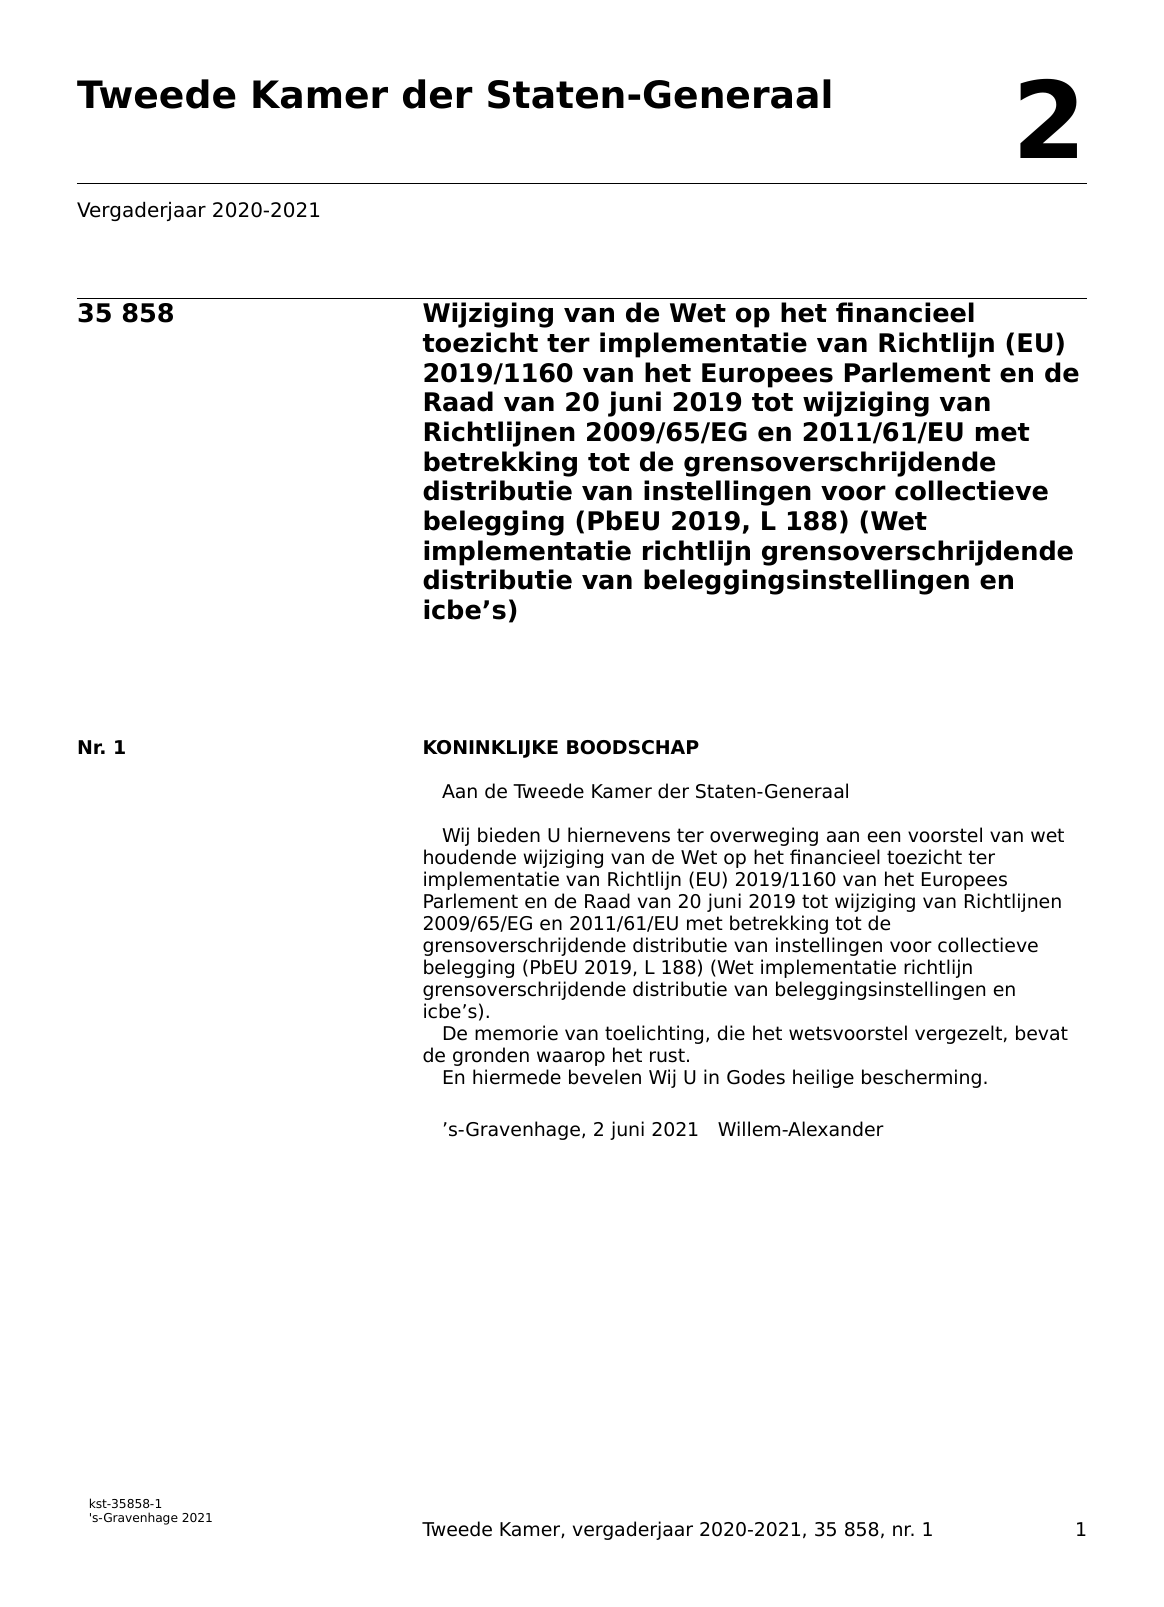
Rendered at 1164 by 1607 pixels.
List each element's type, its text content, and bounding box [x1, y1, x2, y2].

text 's-Gravenhage 2021 [88, 1511, 323, 1525]
table_header 2 [886, 59, 1087, 183]
subtitle Nr. 1 KONINKLIJKE BOODSCHAP [77, 737, 1087, 758]
text ’s-Gravenhage, 2 juni 2021 Willem-Alexander [422, 1119, 1087, 1141]
text kst-35858-1 [88, 1497, 323, 1511]
text Wij bieden U hiernevens ter overweging aan een voorstel van wet houdende wijziging van de Wet op het financieel toezicht ter implementatie van Richtlijn (EU) 2019/1160 van het Europees Parlement en de Raad van 20 juni 2019 tot wijziging van Richtlijnen 2009/65/EG en 2011/61/EU met betrekking tot de grensoverschrijdende distributie van instellingen voor collectieve belegging (PbEU 2019, L 188) (Wet implementatie richtlijn grensoverschrijdende distributie van beleggingsinstellingen en icbe’s). [422, 825, 1087, 1023]
text De memorie van toelichting, die het wetsvoorstel vergezelt, bevat de gronden waarop het rust. [422, 1023, 1087, 1067]
table_cell Vergaderjaar 2020-2021 [77, 184, 1087, 298]
subtitle 35 858 Wijziging van de Wet op het financieel toezicht ter implementatie van Richtlijn (EU) 2019/1160 van het Europees Parlement en de Raad van 20 juni 2019 tot wijziging van Richtlijnen 2009/65/EG en 2011/61/EU met betrekking tot de grensoverschrijdende distributie van instellingen voor collectieve belegging (PbEU 2019, L 188) (Wet implementatie richtlijn grensoverschrijdende distributie van beleggingsinstellingen en icbe’s) [77, 299, 1087, 626]
text Aan de Tweede Kamer der Staten-Generaal [422, 781, 1087, 803]
text En hiermede bevelen Wij U in Godes heilige bescherming. [422, 1067, 1087, 1089]
table_header Tweede Kamer der Staten-Generaal [77, 59, 886, 183]
